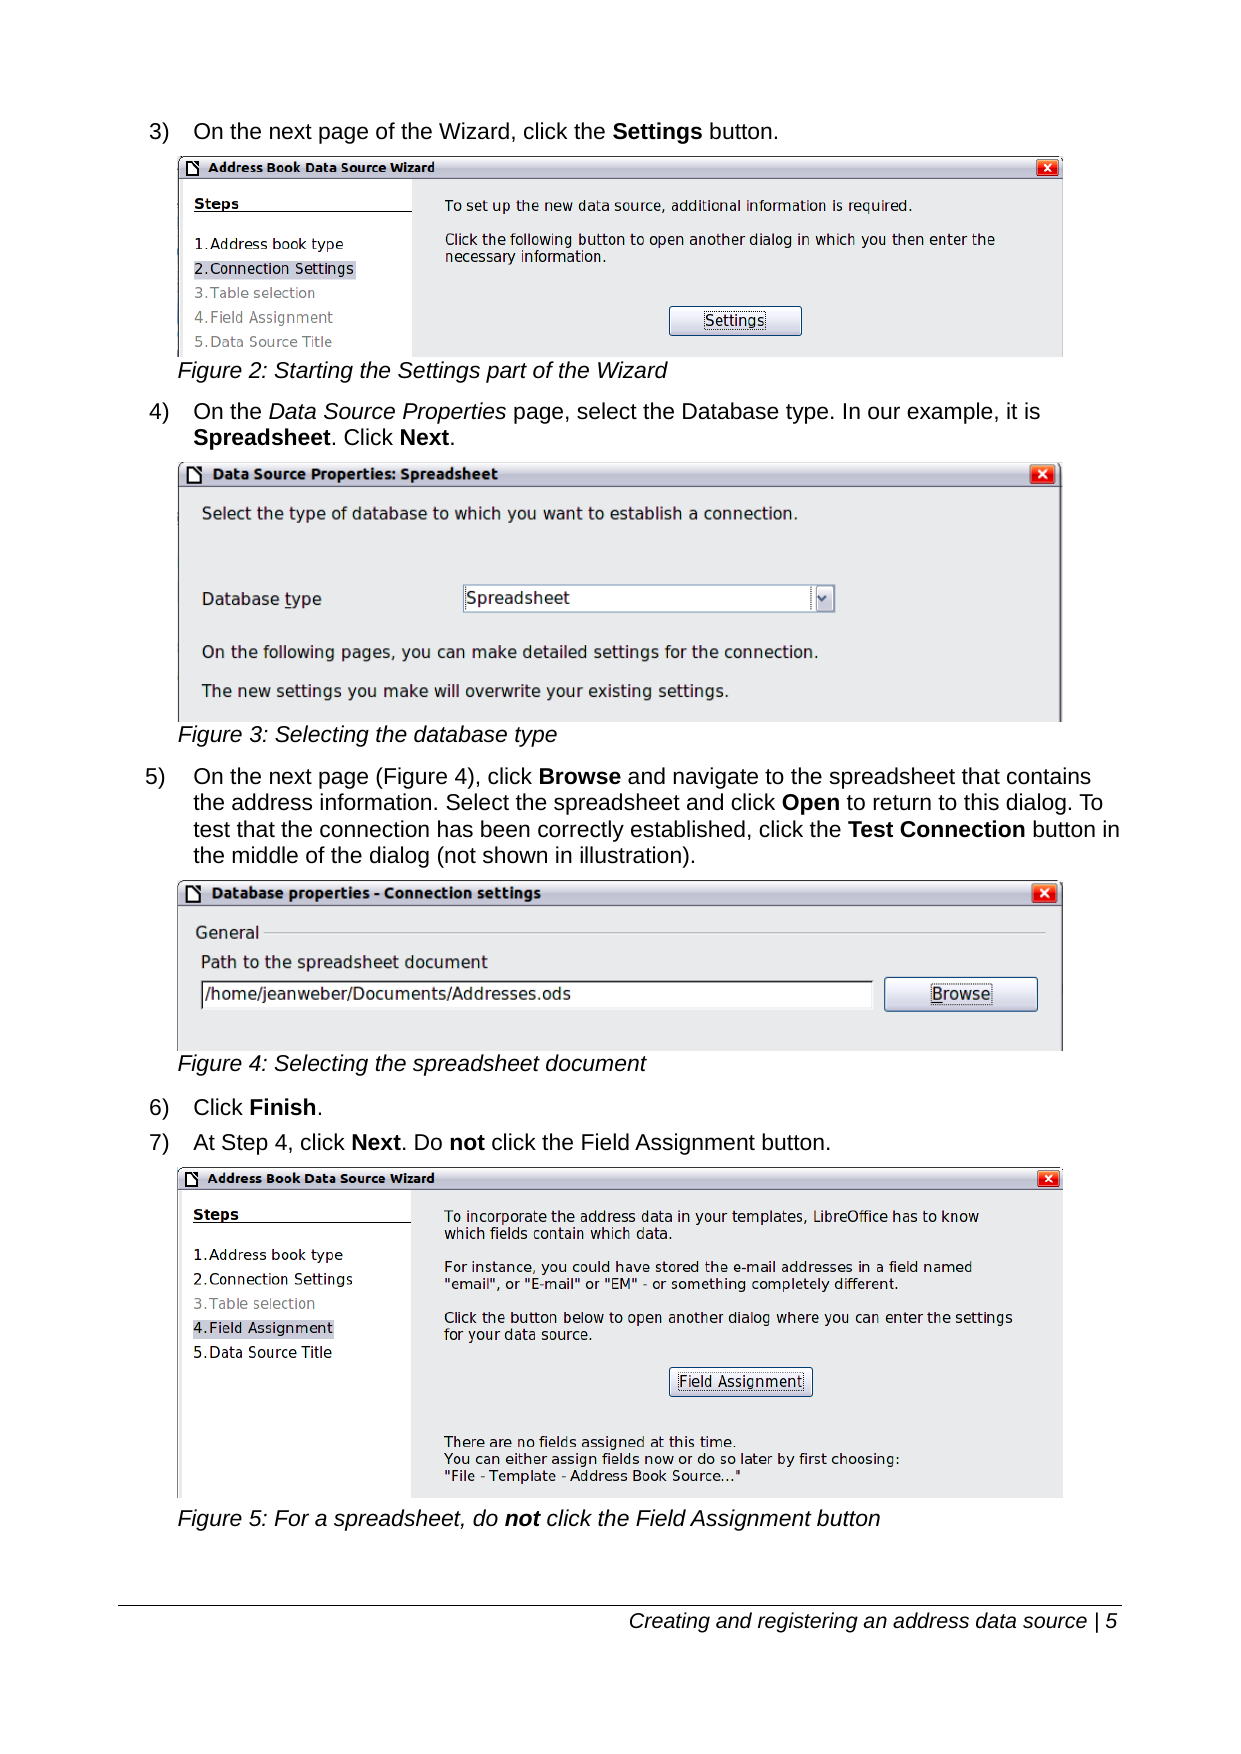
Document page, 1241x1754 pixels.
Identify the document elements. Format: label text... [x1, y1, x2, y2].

list At Step 4, click Next. Do not click the Field Assignment button. [169, 1129, 1122, 1155]
picture [177, 462, 1063, 722]
text Figure 5: For a spreadsheet, do not click the Field Assignment button [177, 1505, 1063, 1531]
picture [177, 156, 1063, 357]
list On the next page of the Wizard, click the Settings button. [169, 118, 1122, 144]
list On the next page (Figure 4), click Browse and navigate to the spreadsheet that contains the address information. Select the spreadsheet and click Open to return to this dialog. To test that the connection has been correctly established, click the Test Connection button in the middle of the dialog (not shown in illustration). [165, 763, 1122, 868]
text Figure 2: Starting the Settings part of the Wizard [177, 357, 1063, 383]
text Figure 3: Selecting the database type [178, 722, 1062, 747]
text Figure 4: Selecting the spreadsheet document [177, 1051, 1063, 1077]
list On the Data Source Properties page, select the Database type. In our example, it is Spreadsheet. Click Next. [169, 398, 1122, 451]
picture [177, 1167, 1063, 1498]
list Click Finish. [169, 1093, 1122, 1120]
picture [177, 880, 1063, 1051]
